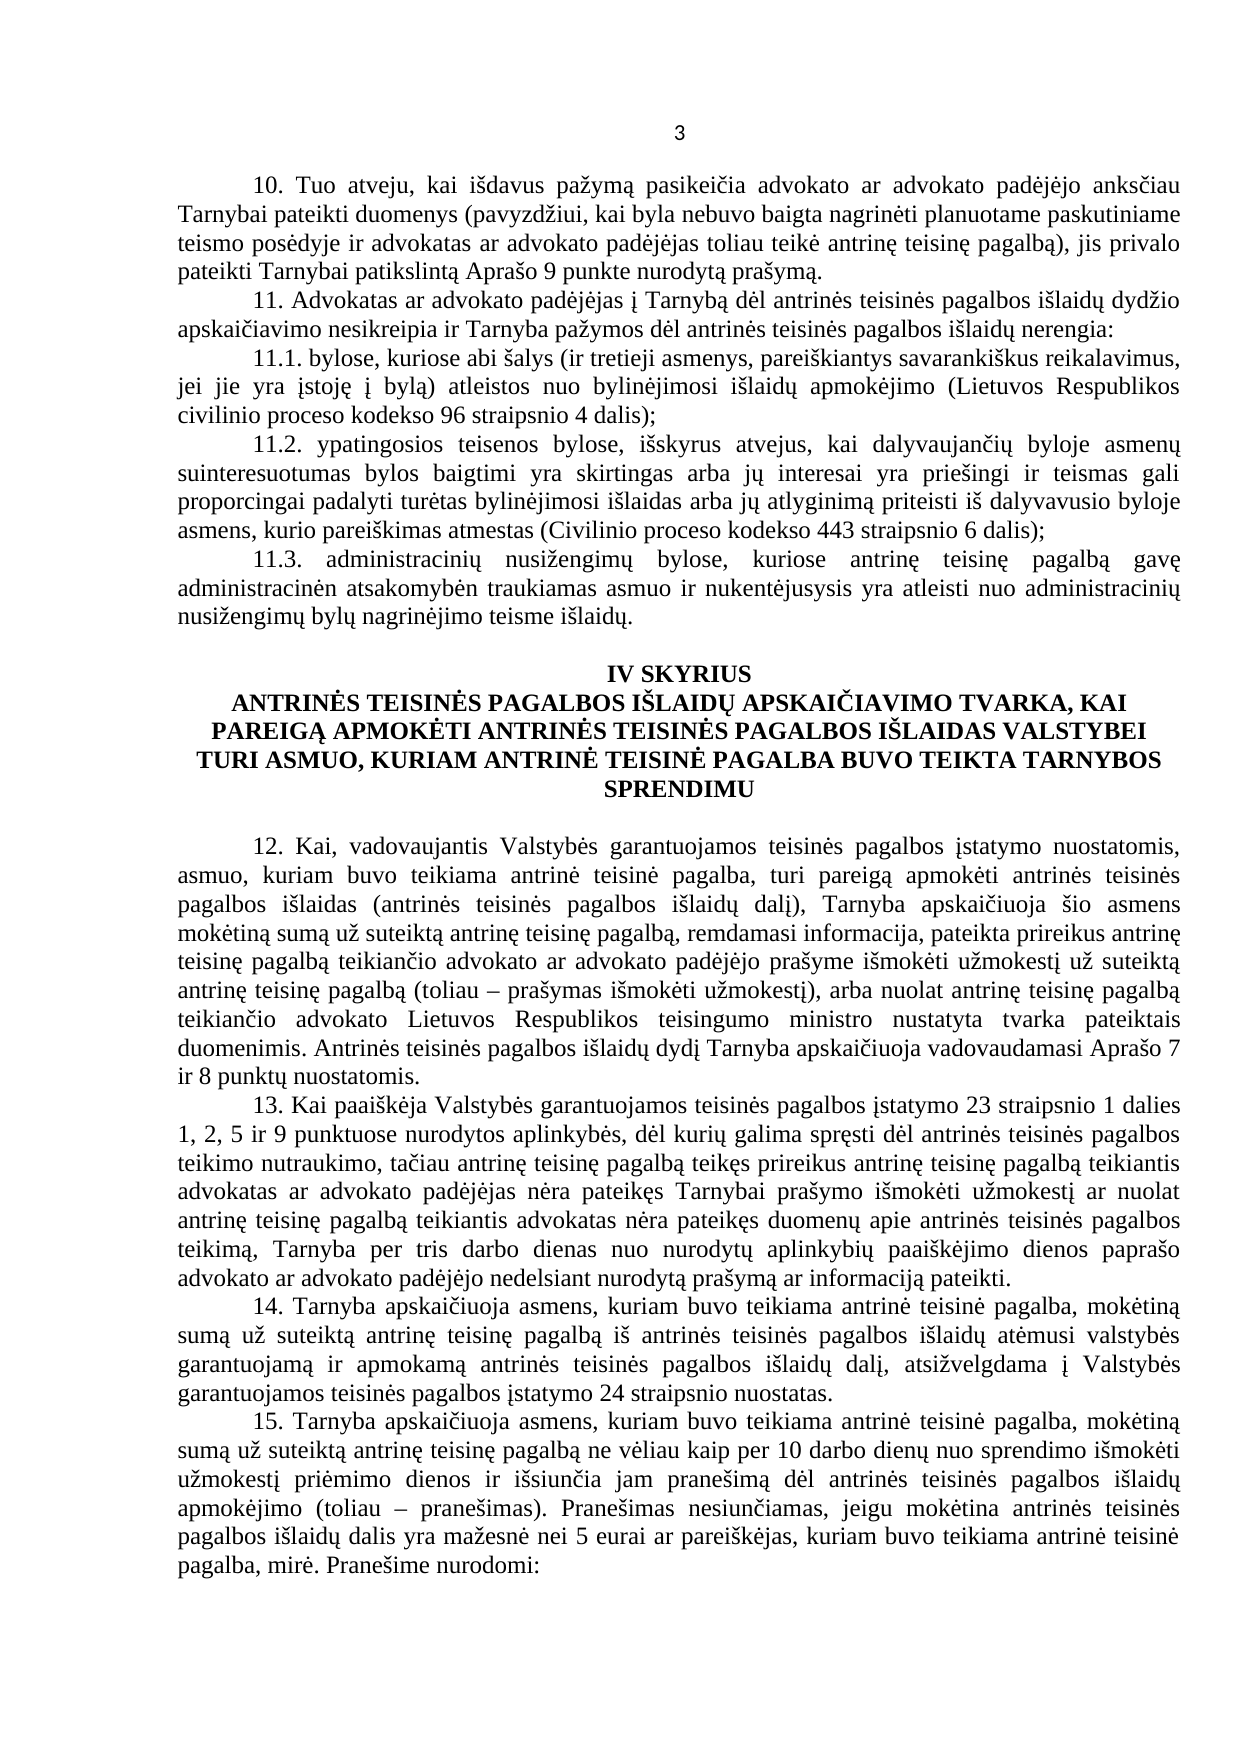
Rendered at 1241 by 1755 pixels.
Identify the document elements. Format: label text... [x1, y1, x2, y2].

text 11.2. ypatingosios teisenos bylose, išskyrus atvejus, kai dalyvaujančių byloje asmenų suinteresuotumas bylos baigtimi yra skirtingas arba jų interesai yra priešingi ir teismas gali proporcingai padalyti turėtas bylinėjimosi išlaidas arba jų atlyginimą priteisti iš dalyvavusio byloje asmens, kurio pareiškimas atmestas (Civilinio proceso kodekso 443 straipsnio 6 dalis); [177, 429, 1181, 544]
text 13. Kai paaiškėja Valstybės garantuojamos teisinės pagalbos įstatymo 23 straipsnio 1 dalies 1, 2, 5 ir 9 punktuose nurodytos aplinkybės, dėl kurių galima spręsti dėl antrinės teisinės pagalbos teikimo nutraukimo, tačiau antrinę teisinę pagalbą teikęs prireikus antrinę teisinę pagalbą teikiantis advokatas ar advokato padėjėjas nėra pateikęs Tarnybai prašymo išmokėti užmokestį ar nuolat antrinę teisinę pagalbą teikiantis advokatas nėra pateikęs duomenų apie antrinės teisinės pagalbos teikimą, Tarnyba per tris darbo dienas nuo nurodytų aplinkybių paaiškėjimo dienos paprašo advokato ar advokato padėjėjo nedelsiant nurodytą prašymą ar informaciją pateikti. [177, 1090, 1181, 1291]
text 14. Tarnyba apskaičiuoja asmens, kuriam buvo teikiama antrinė teisinė pagalba, mokėtiną sumą už suteiktą antrinę teisinę pagalbą iš antrinės teisinės pagalbos išlaidų atėmusi valstybės garantuojamą ir apmokamą antrinės teisinės pagalbos išlaidų dalį, atsižvelgdama į Valstybės garantuojamos teisinės pagalbos įstatymo 24 straipsnio nuostatas. [177, 1291, 1181, 1406]
text 11.1. bylose, kuriose abi šalys (ir tretieji asmenys, pareiškiantys savarankiškus reikalavimus, jei jie yra įstoję į bylą) atleistos nuo bylinėjimosi išlaidų apmokėjimo (Lietuvos Respublikos civilinio proceso kodekso 96 straipsnio 4 dalis); [177, 343, 1181, 429]
text 10. Tuo atveju, kai išdavus pažymą pasikeičia advokato ar advokato padėjėjo anksčiau Tarnybai pateikti duomenys (pavyzdžiui, kai byla nebuvo baigta nagrinėti planuotame paskutiniame teismo posėdyje ir advokatas ar advokato padėjėjas toliau teikė antrinę teisinę pagalbą), jis privalo pateikti Tarnybai patikslintą Aprašo 9 punkte nurodytą prašymą. [177, 170, 1181, 285]
text 11. Advokatas ar advokato padėjėjas į Tarnybą dėl antrinės teisinės pagalbos išlaidų dydžio apskaičiavimo nesikreipia ir Tarnyba pažymos dėl antrinės teisinės pagalbos išlaidų nerengia: [177, 285, 1181, 343]
text 11.3. administracinių nusižengimų bylose, kuriose antrinę teisinę pagalbą gavę administracinėn atsakomybėn traukiamas asmuo ir nukentėjusysis yra atleisti nuo administracinių nusižengimų bylų nagrinėjimo teisme išlaidų. [177, 544, 1181, 630]
text IV SKYRIUS [177, 659, 1181, 688]
text ANTRINĖS TEISINĖS PAGALBOS IŠLAIDŲ APSKAIČIAVIMO TVARKA, KAI PAREIGĄ APMOKĖTI ANTRINĖS TEISINĖS PAGALBOS IŠLAIDAS VALSTYBEI TURI ASMUO, KURIAM ANTRINĖ TEISINĖ PAGALBA BUVO TEIKTA TARNYBOS SPRENDIMU [177, 688, 1181, 803]
text 12. Kai, vadovaujantis Valstybės garantuojamos teisinės pagalbos įstatymo nuostatomis, asmuo, kuriam buvo teikiama antrinė teisinė pagalba, turi pareigą apmokėti antrinės teisinės pagalbos išlaidas (antrinės teisinės pagalbos išlaidų dalį), Tarnyba apskaičiuoja šio asmens mokėtiną sumą už suteiktą antrinę teisinę pagalbą, remdamasi informacija, pateikta prireikus antrinę teisinę pagalbą teikiančio advokato ar advokato padėjėjo prašyme išmokėti užmokestį už suteiktą antrinę teisinę pagalbą (toliau – prašymas išmokėti užmokestį), arba nuolat antrinę teisinę pagalbą teikiančio advokato Lietuvos Respublikos teisingumo ministro nustatyta tvarka pateiktais duomenimis. Antrinės teisinės pagalbos išlaidų dydį Tarnyba apskaičiuoja vadovaudamasi Aprašo 7 ir 8 punktų nuostatomis. [177, 831, 1181, 1090]
text 15. Tarnyba apskaičiuoja asmens, kuriam buvo teikiama antrinė teisinė pagalba, mokėtiną sumą už suteiktą antrinę teisinę pagalbą ne vėliau kaip per 10 darbo dienų nuo sprendimo išmokėti užmokestį priėmimo dienos ir išsiunčia jam pranešimą dėl antrinės teisinės pagalbos išlaidų apmokėjimo (toliau – pranešimas). Pranešimas nesiunčiamas, jeigu mokėtina antrinės teisinės pagalbos išlaidų dalis yra mažesnė nei 5 eurai ar pareiškėjas, kuriam buvo teikiama antrinė teisinė pagalba, mirė. Pranešime nurodomi: [177, 1406, 1181, 1579]
